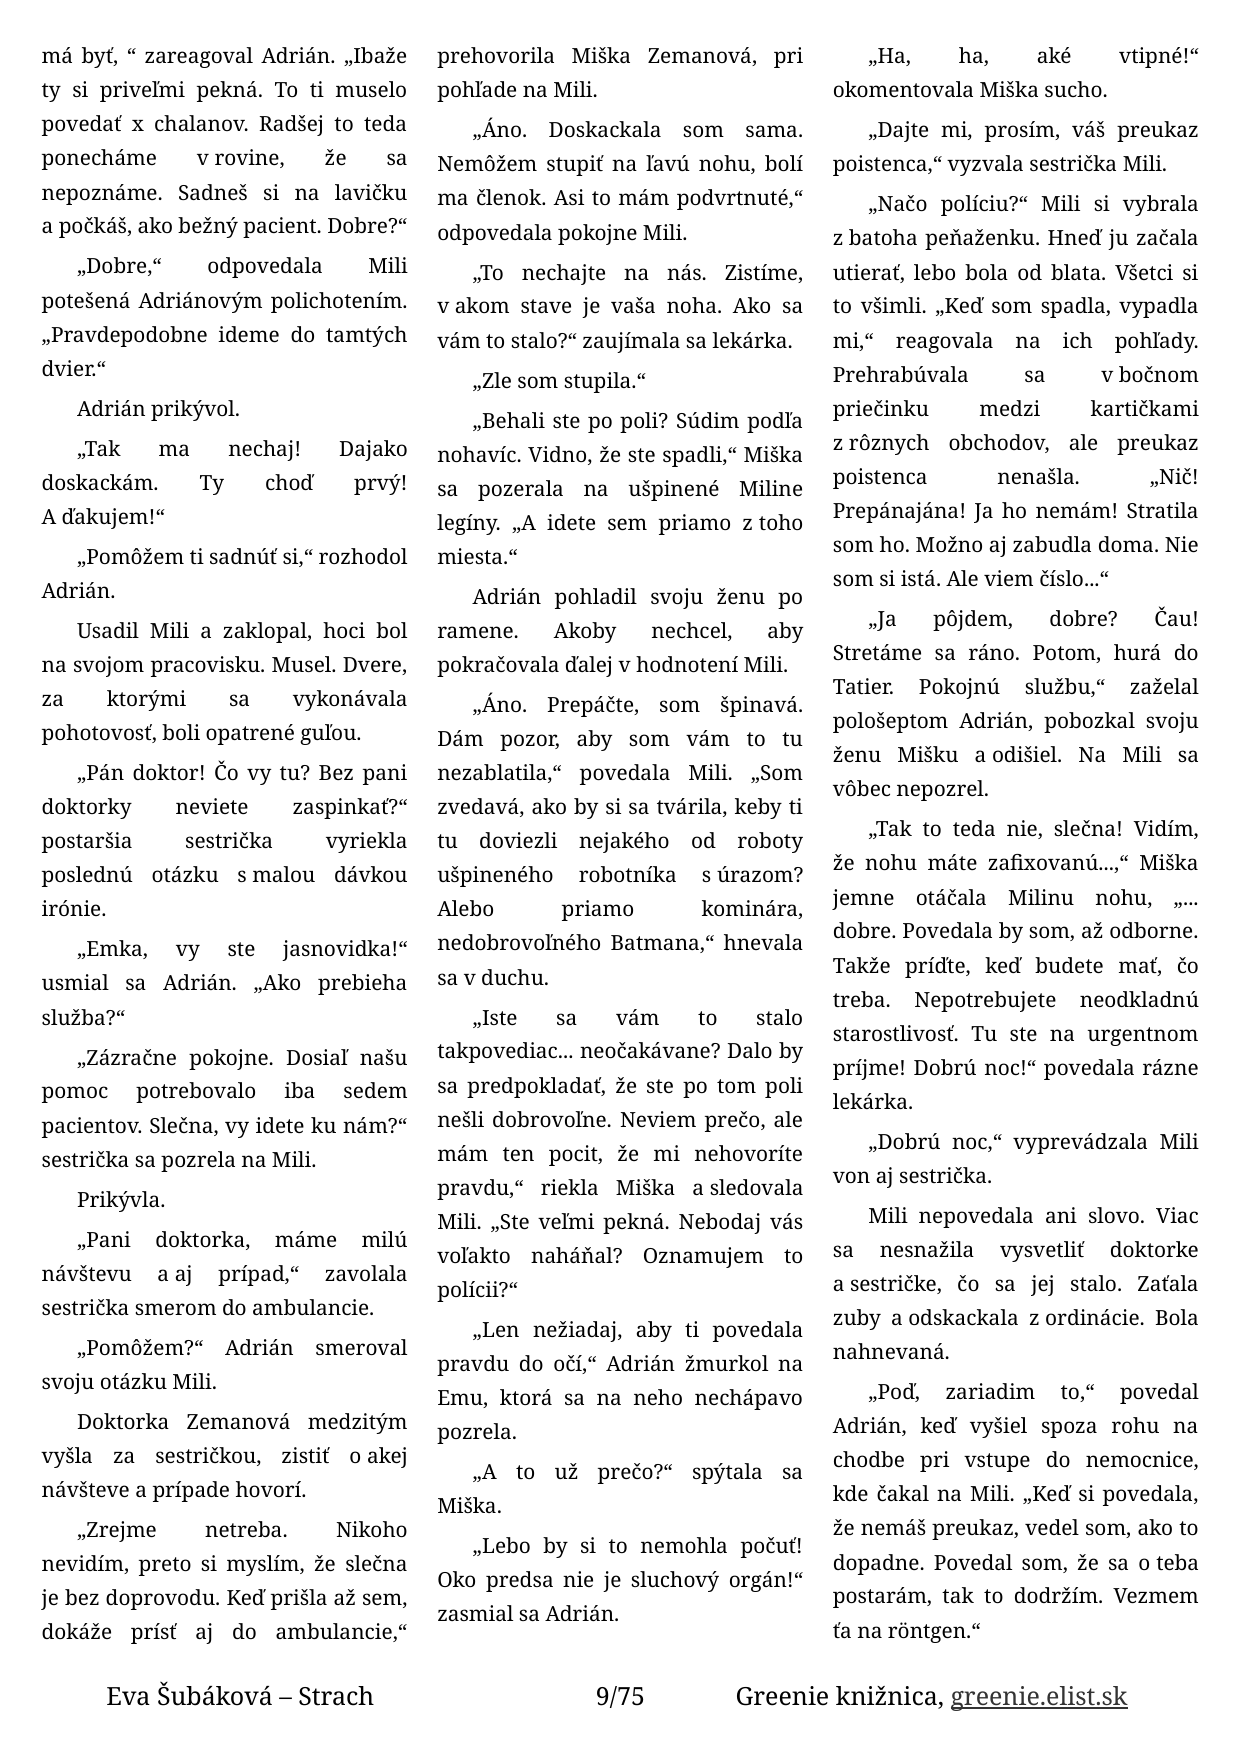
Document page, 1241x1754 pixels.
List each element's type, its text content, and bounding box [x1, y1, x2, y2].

text „Poď, zariadim to,“ povedal Adrián, keď vyšiel spoza rohu na chodbe pri vstupe do nemocnice, kde čakal na Mili. „Keď si povedala, že nemáš preukaz, vedel som, ako to dopadne. Povedal som, že sa o teba postarám, tak to dodržím. Vezmem ťa na röntgen.“ [833, 1377, 1199, 1644]
text „Načo políciu?“ Mili si vybrala z batoha peňaženku. Hneď ju začala utierať, lebo bola od blata. Všetci si to všimli. „Keď som spadla, vypadla mi,“ reagovala na ich pohľady. Prehrabúvala sa v bočnom priečinku medzi kartičkami z rôznych obchodov, ale preukaz poistenca nenašla. „Nič! Prepánajána! Ja ho nemám! Stratila som ho. Možno aj zabudla doma. Nie som si istá. Ale viem číslo...“ [833, 189, 1199, 593]
text „Dobre,“ odpovedala Mili potešená Adriánovým polichotením. „Pravdepodobne ideme do tamtých dvier.“ [41, 252, 408, 382]
text „Ha, ha, aké vtipné!“ okomentovala Miška sucho. [833, 41, 1199, 104]
text „Áno. Doskackala som sama. Nemôžem stupiť na ľavú nohu, bolí ma členok. Asi to mám podvrtnuté,“ odpovedala pokojne Mili. [437, 115, 803, 246]
text „Tak ma nechaj! Dajako doskackám. Ty choď prvý! A ďakujem!“ [41, 434, 408, 530]
text Adrián prikývol. [41, 394, 408, 422]
text „Iste sa vám to stalo takpovediac... neočakávane? Dalo by sa predpokladať, že ste po tom poli nešli dobrovoľne. Neviem prečo, ale mám ten pocit, že mi nehovoríte pravdu,“ riekla Miška a sledovala Mili. „Ste veľmi pekná. Nebodaj vás voľakto naháňal? Oznamujem to polícii?“ [437, 1003, 803, 1303]
text „Dajte mi, prosím, váš preukaz poistenca,“ vyzvala sestrička Mili. [833, 115, 1199, 178]
text Mili nepovedala ani slovo. Viac sa nesnažila vysvetliť doktorke a sestričke, čo sa jej stalo. Zaťala zuby a odskackala z ordinácie. Bola nahnevaná. [833, 1201, 1199, 1366]
text Adrián pohladil svoju ženu po ramene. Akoby nechcel, aby pokračovala ďalej v hodnotení Mili. [437, 582, 803, 678]
text „Zle som stupila.“ [437, 366, 803, 394]
text „Zázračne pokojne. Dosiaľ našu pomoc potrebovalo iba sedem pacientov. Slečna, vy idete ku nám?“ sestrička sa pozrela na Mili. [41, 1043, 408, 1173]
text má byť, “ zareagoval Adrián. „Ibaže ty si priveľmi pekná. To ti muselo povedať x chalanov. Radšej to teda ponecháme v rovine, že sa nepoznáme. Sadneš si na lavičku a počkáš, ako bežný pacient. Dobre?“ [41, 41, 408, 240]
text „Emka, vy ste jasnovidka!“ usmial sa Adrián. „Ako prebieha služba?“ [41, 934, 408, 1031]
text „To nechajte na nás. Zistíme, v akom stave je vaša noha. Ako sa vám to stalo?“ zaujímala sa lekárka. [437, 258, 803, 354]
text Doktorka Zemanová medzitým vyšla za sestričkou, zistiť o akej návšteve a prípade hovorí. [41, 1407, 408, 1503]
text „Behali ste po poli? Súdim podľa nohavíc. Vidno, že ste spadli,“ Miška sa pozerala na ušpinené Miline legíny. „A idete sem priamo z toho miesta.“ [437, 406, 803, 570]
text „Dobrú noc,“ vyprevádzala Mili von aj sestrička. [833, 1127, 1199, 1189]
text „Len nežiadaj, aby ti povedala pravdu do očí,“ Adrián žmurkol na Emu, ktorá sa na neho nechápavo pozrela. [437, 1315, 803, 1446]
text Prikývla. [41, 1185, 408, 1213]
text „Ja pôjdem, dobre? Čau! Stretáme sa ráno. Potom, hurá do Tatier. Pokojnú službu,“ zaželal pološeptom Adrián, pobozkal svoju ženu Mišku a odišiel. Na Mili sa vôbec nepozrel. [833, 604, 1199, 803]
text „Pomôžem ti sadnúť si,“ rozhodol Adrián. [41, 542, 408, 604]
text „Pani doktorka, máme milú návštevu a aj prípad,“ zavolala sestrička smerom do ambulancie. [41, 1225, 408, 1321]
text „Lebo by si to nemohla počuť! Oko predsa nie je sluchový orgán!“ zasmial sa Adrián. [437, 1531, 803, 1628]
text „A to už prečo?“ spýtala sa Miška. [437, 1457, 803, 1520]
text „Pomôžem?“ Adrián smeroval svoju otázku Mili. [41, 1333, 408, 1395]
text „Pán doktor! Čo vy tu? Bez pani doktorky neviete zaspinkať?“ postaršia sestrička vyriekla poslednú otázku s malou dávkou irónie. [41, 758, 408, 923]
text „Zrejme netreba. Nikoho nevidím, preto si myslím, že slečna je bez doprovodu. Keď prišla až sem, dokáže prísť aj do ambulancie,“ [41, 1515, 408, 1646]
text Usadil Mili a zaklopal, hoci bol na svojom pracovisku. Musel. Dvere, za ktorými sa vykonávala pohotovosť, boli opatrené guľou. [41, 616, 408, 747]
text „Tak to teda nie, slečna! Vidím, že nohu máte zafixovanú...,“ Miška jemne otáčala Milinu nohu, „... dobre. Povedala by som, až odborne. Takže príďte, keď budete mať, čo treba. Nepotrebujete neodkladnú starostlivosť. Tu ste na urgentnom príjme! Dobrú noc!“ povedala rázne lekárka. [833, 814, 1199, 1115]
text „Áno. Prepáčte, som špinavá. Dám pozor, aby som vám to tu nezablatila,“ povedala Mili. „Som zvedavá, ako by si sa tvárila, keby ti tu doviezli nejakého od roboty ušpineného robotníka s úrazom? Alebo priamo kominára, nedobrovoľného Batmana,“ hnevala sa v duchu. [437, 690, 803, 991]
text prehovorila Miška Zemanová, pri pohľade na Mili. [437, 41, 803, 104]
